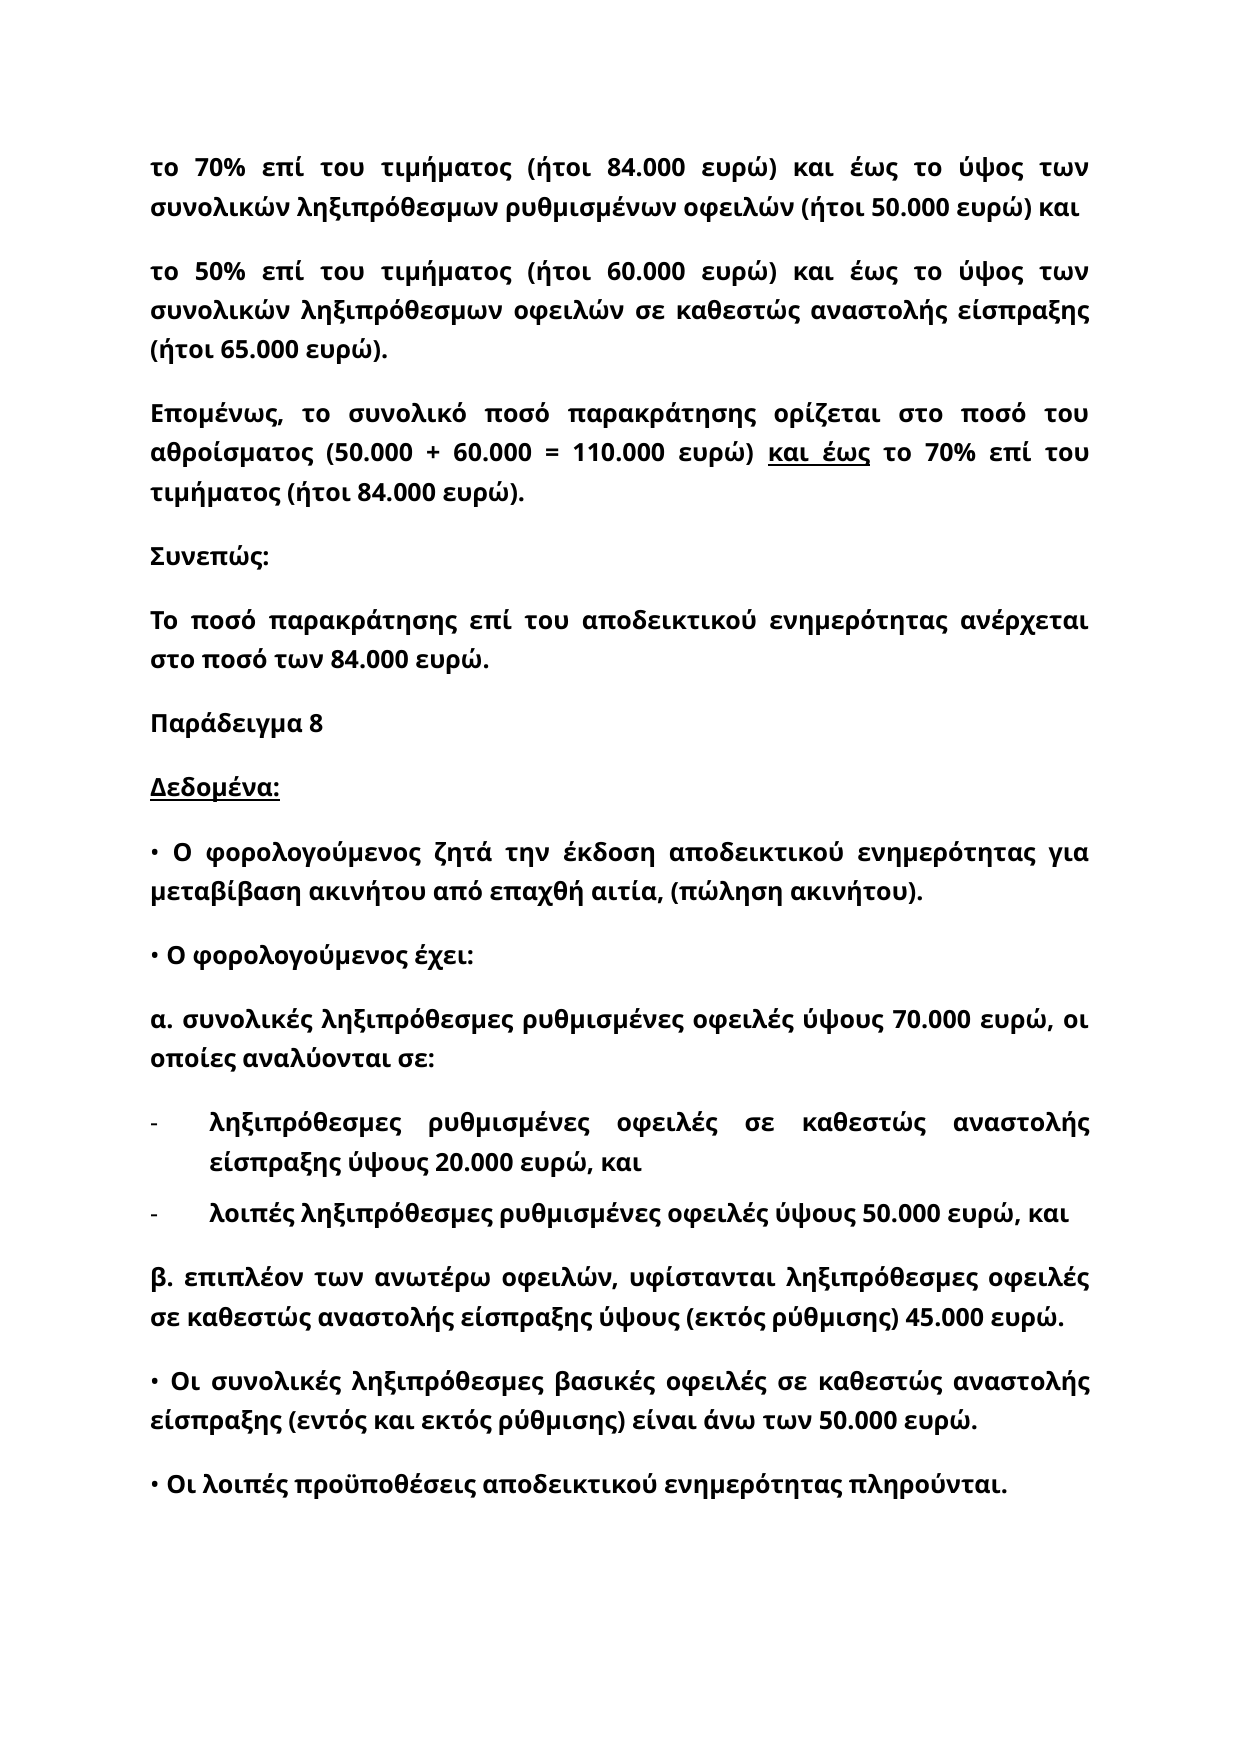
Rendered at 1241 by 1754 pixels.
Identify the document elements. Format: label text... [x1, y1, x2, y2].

text • Ο φορολογούμενος ζητά την έκδοση αποδεικτικού ενημερότητας για μεταβίβαση ακινήτου από επαχθή αιτία, (πώληση ακινήτου). [150, 834, 1090, 907]
text • Ο φορολογούμενος έχει: [150, 937, 1090, 972]
text Συνεπώς: [150, 538, 1090, 572]
text Επομένως, το συνολικό ποσό παρακράτησης ορίζεται στο ποσό του αθροίσματος (50.000 + 60.000 = 110.000 ευρώ) και έως το 70% επί του τιμήματος (ήτοι 84.000 ευρώ). [150, 396, 1090, 508]
text • Οι λοιπές προϋποθέσεις αποδεικτικού ενημερότητας πληρούνται. [150, 1467, 1090, 1501]
text το 70% επί του τιμήματος (ήτοι 84.000 ευρώ) και έως το ύψος των συνολικών ληξιπρόθεσμων ρυθμισμένων οφειλών (ήτοι 50.000 ευρώ) και [150, 150, 1090, 223]
text β. επιπλέον των ανωτέρω οφειλών, υφίστανται ληξιπρόθεσμες οφειλές σε καθεστώς αναστολής είσπραξης ύψους (εκτός ρύθμισης) 45.000 ευρώ. [150, 1260, 1090, 1333]
text Παράδειγμα 8 [150, 706, 1090, 740]
list - ληξιπρόθεσμες ρυθμισμένες οφειλές σε καθεστώς αναστολής είσπραξης ύψους 20.000 ευρώ, και [150, 1105, 1090, 1178]
text Το ποσό παρακράτησης επί του αποδεικτικού ενημερότητας ανέρχεται στο ποσό των 84.000 ευρώ. [150, 602, 1090, 676]
list - λοιπές ληξιπρόθεσμες ρυθμισμένες οφειλές ύψους 50.000 ευρώ, και [150, 1196, 1090, 1230]
text Δεδομένα: [150, 770, 1090, 804]
text α. συνολικές ληξιπρόθεσμες ρυθμισμένες οφειλές ύψους 70.000 ευρώ, οι οποίες αναλύονται σε: [150, 1002, 1090, 1075]
text • Οι συνολικές ληξιπρόθεσμες βασικές οφειλές σε καθεστώς αναστολής είσπραξης (εντός και εκτός ρύθμισης) είναι άνω των 50.000 ευρώ. [150, 1363, 1090, 1437]
text το 50% επί του τιμήματος (ήτοι 60.000 ευρώ) και έως το ύψος των συνολικών ληξιπρόθεσμων οφειλών σε καθεστώς αναστολής είσπραξης (ήτοι 65.000 ευρώ). [150, 253, 1090, 366]
